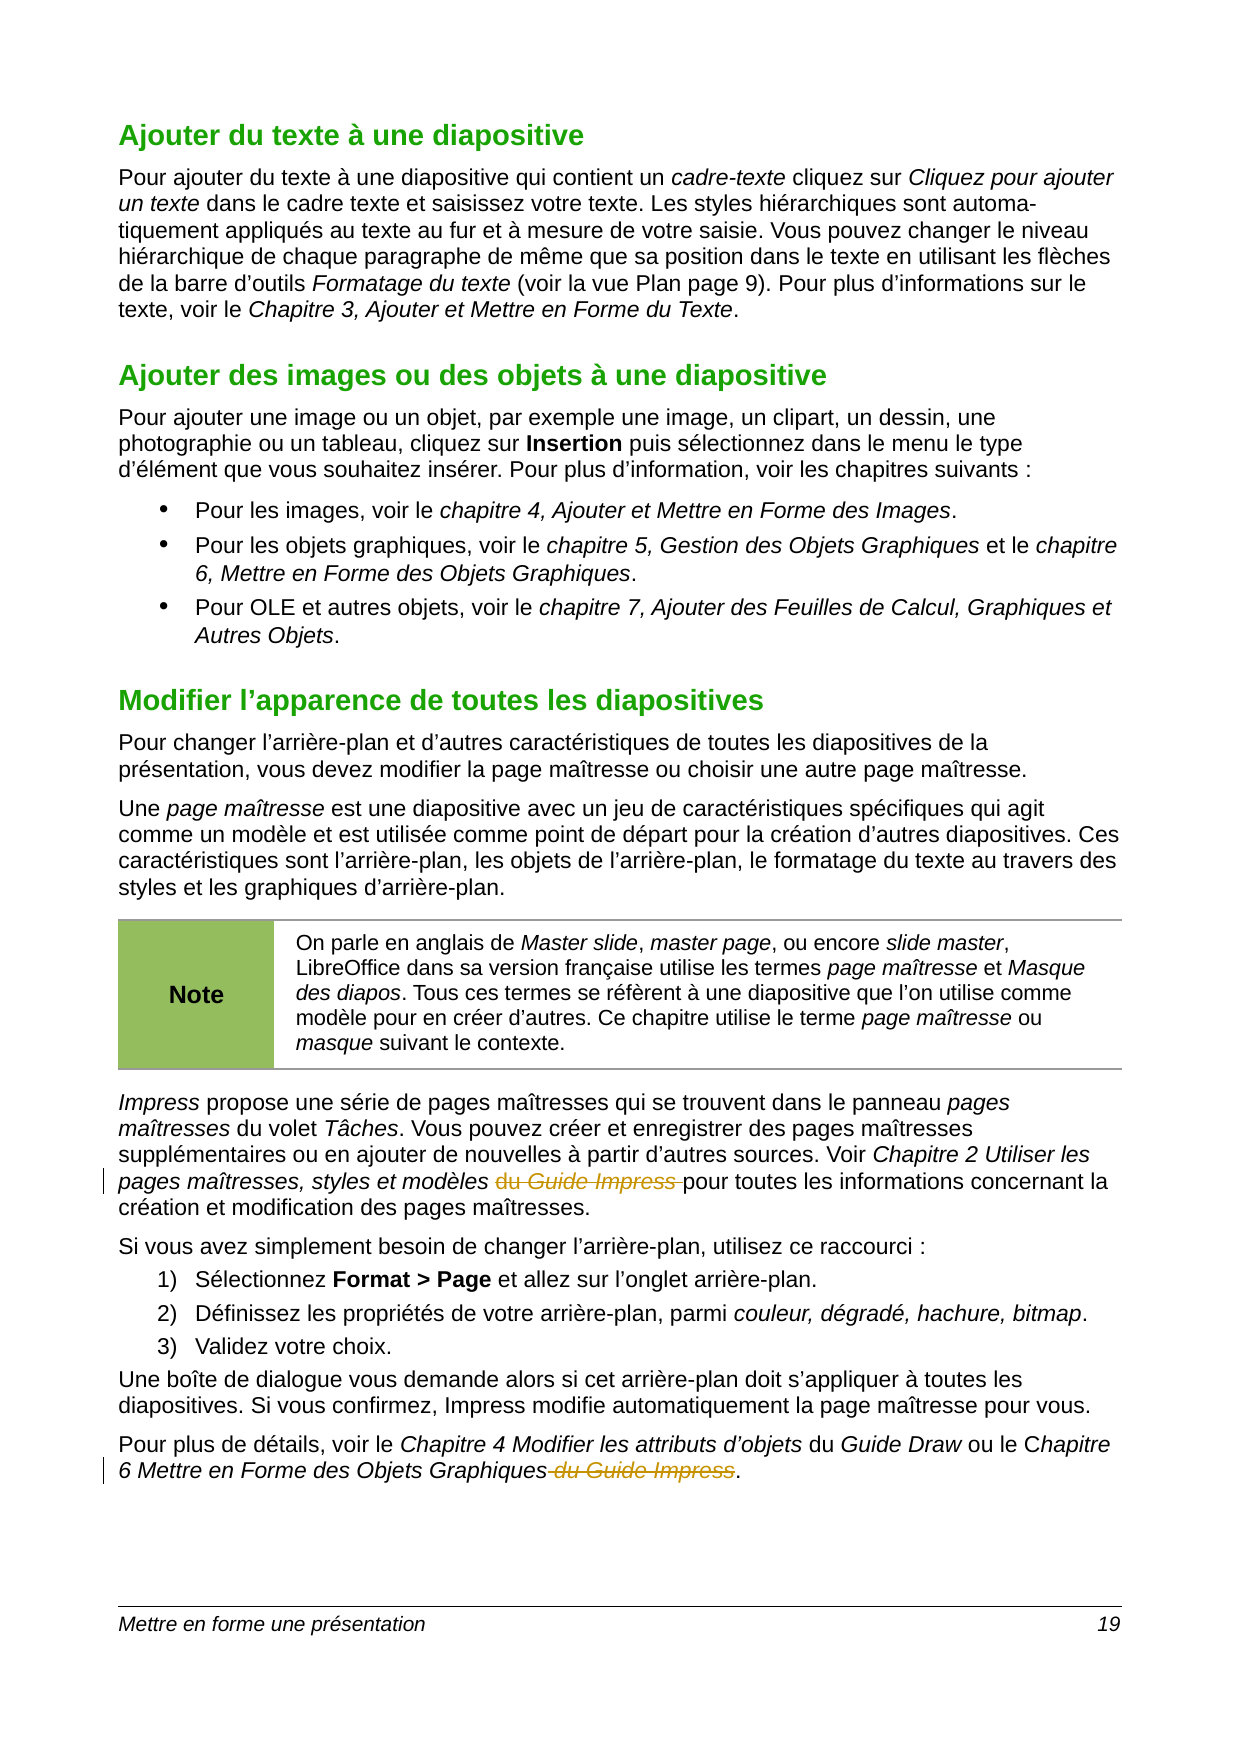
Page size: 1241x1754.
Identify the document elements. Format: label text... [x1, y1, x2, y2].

text Une boîte de dialogue vous demande alors si cet arrière-plan doit s’appliquer à toutes les diapositives. Si vous confirmez, Impress modifie automatiquement la page maîtresse pour vous. [118, 1366, 1122, 1418]
subtitle Ajouter des images ou des objets à une diapositive [118, 358, 1122, 391]
text Pour ajouter du texte à une diapositive qui contient un cadre-texte cliquez sur Cliquez pour ajouter un texte dans le cadre texte et saisissez votre texte. Les styles hiérarchiques sont automa­tiquement appliqués au texte au fur et à mesure de votre saisie. Vous pouvez changer le niveau hiérarchique de chaque paragraphe de même que sa position dans le texte en utilisant les flèches de la barre d’outils Formatage du texte (voir la vue Plan page 9). Pour plus d’informations sur le texte, voir le Chapitre 3, Ajouter et Mettre en Forme du Texte. [118, 164, 1122, 322]
table_header Note [118, 921, 274, 1068]
list Si vous avez simplement besoin de changer l’arrière-plan, utilisez ce raccourci : [118, 1233, 1122, 1259]
list Pour les images, voir le chapitre 4, Ajouter et Mettre en Forme des Images. [156, 495, 1122, 524]
text Pour ajouter une image ou un objet, par exemple une image, un clipart, un dessin, une photographie ou un tableau, cliquez sur Insertion puis sélectionnez dans le menu le type d’élément que vous souhaitez insérer. Pour plus d’information, voir les chapitres suivants : [118, 404, 1122, 483]
text Une page maîtresse est une diapositive avec un jeu de caractéristiques spécifiques qui agit comme un modèle et est utilisée comme point de départ pour la création d’autres diapositives. Ces caractéristiques sont l’arrière-plan, les objets de l’arrière-plan, le formatage du texte au travers des styles et les graphiques d’arrière-plan. [118, 794, 1122, 900]
list Pour OLE et autres objets, voir le chapitre 7, Ajouter des Feuilles de Calcul, Graphiques et Autres Objets. [156, 592, 1122, 648]
list Pour les objets graphiques, voir le chapitre 5, Gestion des Objets Graphiques et le chapitre 6, Mettre en Forme des Objets Graphiques. [156, 531, 1122, 586]
text Pour plus de détails, voir le Chapitre 4 Modifier les attributs d’objets du Guide Draw ou le Chapitre 6 Mettre en Forme des Objets Graphiques. [118, 1431, 1122, 1483]
subtitle Modifier l’apparence de toutes les diapositives [118, 683, 1122, 717]
text Pour changer l’arrière-plan et d’autres caractéristiques de toutes les diapositives de la présentation, vous devez modifier la page maîtresse ou choisir une autre page maîtresse. [118, 729, 1122, 782]
list Définissez les propriétés de votre arrière-plan, parmi couleur, dégradé, hachure, bitmap. [177, 1300, 1122, 1327]
table_header On parle en anglais de Master slide, master page, ou encore slide master, LibreOffice dans sa version française utilise les termes page maîtresse et Masque des diapos. Tous ces termes se réfèrent à une diapositive que l’on utilise comme modèle pour en créer d’autres. Ce chapitre utilise le terme page maîtresse ou masque suivant le contexte. [274, 921, 1122, 1068]
list Sélectionnez Format > Page et allez sur l’onglet arrière-plan. [177, 1266, 1122, 1294]
subtitle Ajouter du texte à une diapositive [118, 118, 1122, 152]
text Impress propose une série de pages maîtresses qui se trouvent dans le panneau pages maîtresses du volet Tâches. Vous pouvez créer et enregistrer des pages maîtresses supplémentaires ou en ajouter de nouvelles à partir d’autres sources. Voir Chapitre 2 Utiliser les pages maîtresses, styles et modèles pour toutes les informations concernant la création et modification des pages maîtresses. [118, 1089, 1122, 1221]
list Validez votre choix. [177, 1333, 1122, 1359]
